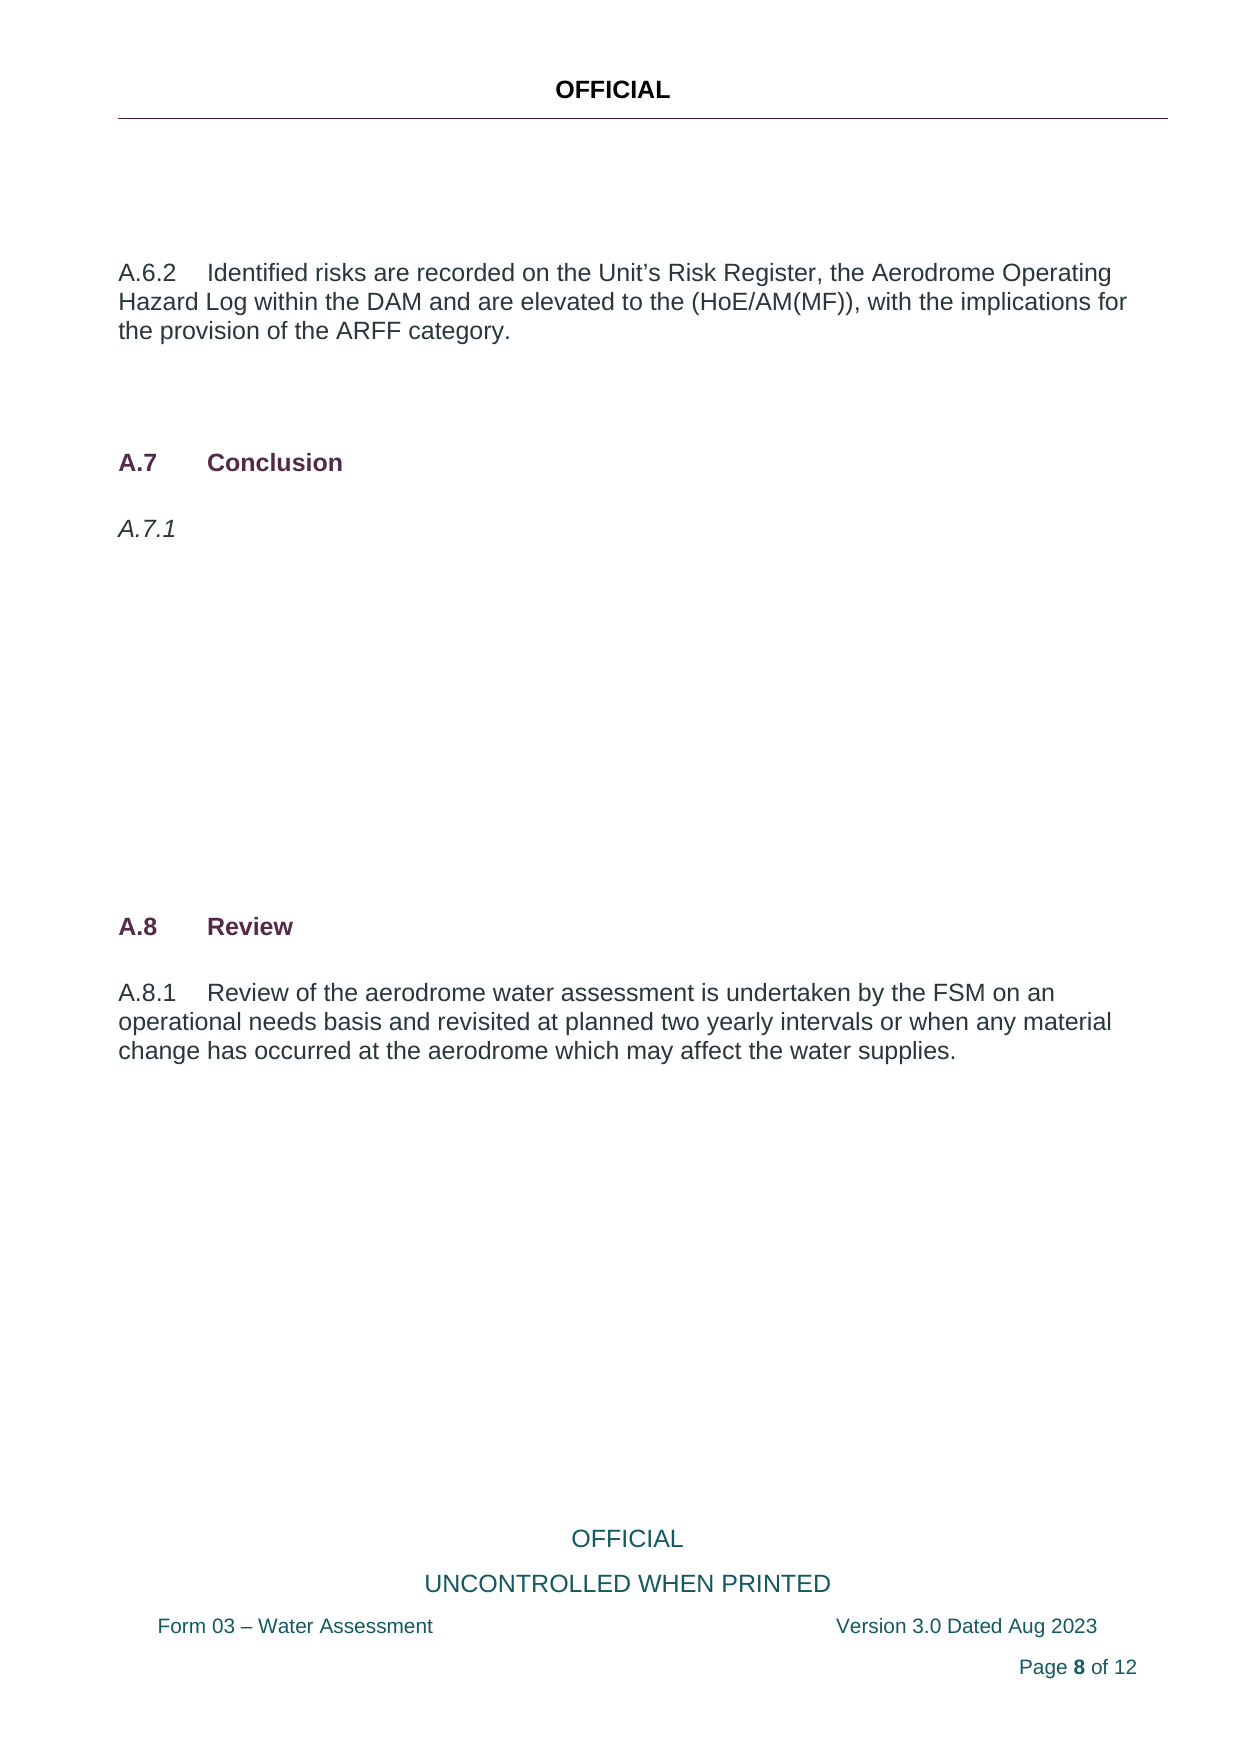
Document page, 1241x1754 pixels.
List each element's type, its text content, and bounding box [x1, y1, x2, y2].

text A.7.1 [118, 514, 1137, 543]
subtitle A.8 Review [118, 912, 1137, 941]
text A.6.2 Identified risks are recorded on the Unit’s Risk Register, the Aerodrome Operating Hazard Log within the DAM and are elevated to the (HoE/AM(MF)), with the implications for the provision of the ARFF category. [118, 258, 1137, 344]
text A.8.1 Review of the aerodrome water assessment is undertaken by the FSM on an operational needs basis and revisited at planned two yearly intervals or when any material change has occurred at the aerodrome which may affect the water supplies. [118, 978, 1137, 1064]
subtitle A.7 Conclusion [118, 448, 1137, 477]
